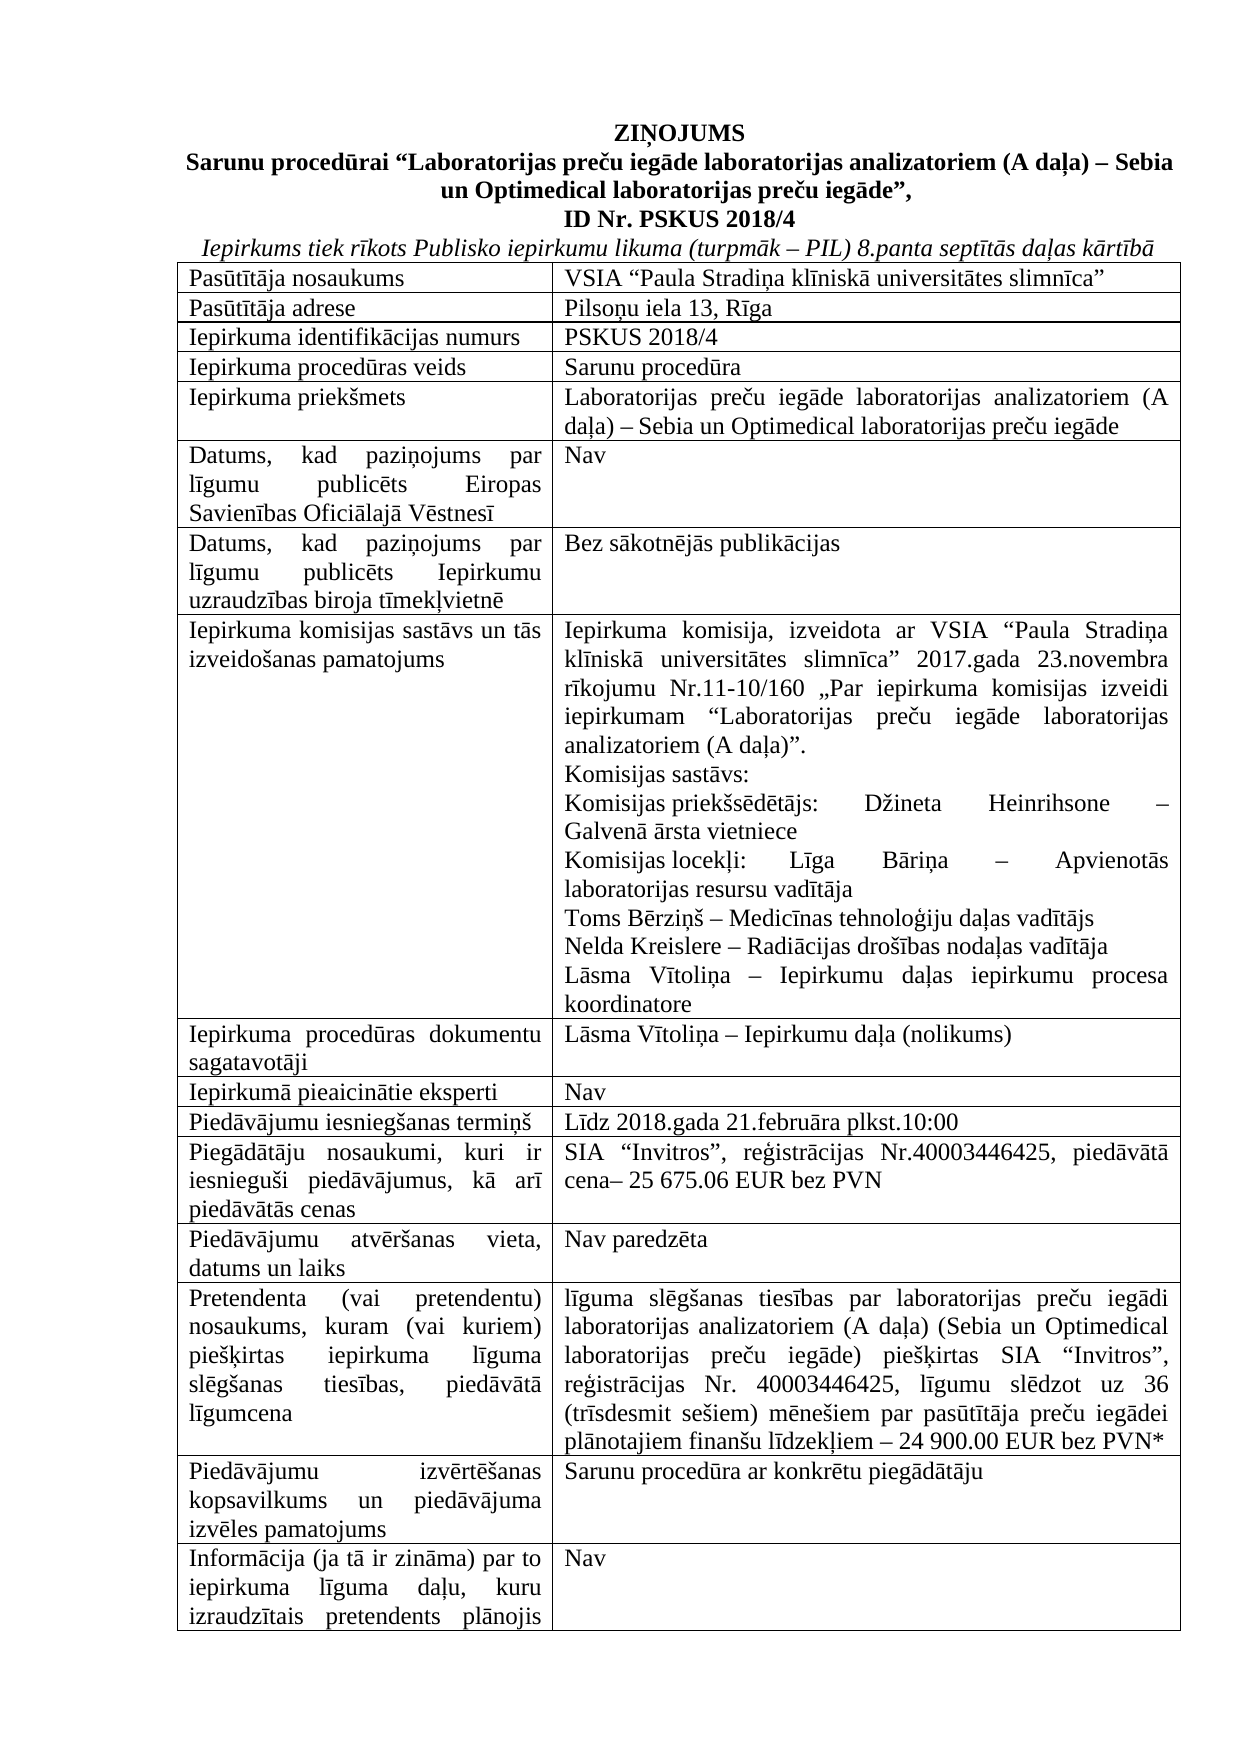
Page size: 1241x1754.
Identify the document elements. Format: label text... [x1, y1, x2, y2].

table_cell Nav [553, 1077, 1180, 1106]
text Sarunu procedūrai “Laboratorijas preču iegāde laboratorijas analizatoriem (A daļa) – Sebia un Optimedical laboratorijas preču iegāde”, [177, 147, 1181, 204]
table_cell Nav paredzēta [553, 1224, 1180, 1282]
text Iepirkums tiek rīkots Publisko iepirkumu likuma (turpmāk – PIL) 8.panta septītās daļas kārtībā [177, 233, 1181, 262]
table_cell Iepirkuma komisija, izveidota ar VSIA “Paula Stradiņa klīniskā universitātes slimnīca” 2017.gada 23.novembra rīkojumu Nr.11-10/160 „Par iepirkuma komisijas izveidi iepirkumam “Laboratorijas preču iegāde laboratorijas analizatoriem (A daļa)”. Komisijas sastāvs: Komisijas priekšsēdētājs: Džineta Heinrihsone – Galvenā ārsta vietniece Komisijas locekļi: Līga Bāriņa – Apvienotās laboratorijas resursu vadītāja Toms Bērziņš – Medicīnas tehnoloģiju daļas vadītājs Nelda Kreislere – Radiācijas drošības nodaļas vadītāja Lāsma Vītoliņa – Iepirkumu daļas iepirkumu procesa koordinatore [553, 615, 1180, 1018]
table_cell Iepirkumā pieaicinātie eksperti [178, 1077, 552, 1106]
table_cell Sarunu procedūra [553, 352, 1180, 381]
table_cell Līdz 2018.gada 21.februāra plkst.10:00 [553, 1107, 1180, 1136]
table_cell PSKUS 2018/4 [553, 323, 1180, 351]
table_cell Bez sākotnējās publikācijas [553, 528, 1180, 614]
table_cell Iepirkuma procedūras dokumentu sagatavotāji [178, 1019, 552, 1076]
table_cell Sarunu procedūra ar konkrētu piegādātāju [553, 1456, 1180, 1542]
table_cell SIA “Invitros”, reģistrācijas Nr.40003446425, piedāvātā cena– 25 675.06 EUR bez PVN [553, 1137, 1180, 1223]
table_cell līguma slēgšanas tiesības par laboratorijas preču iegādi laboratorijas analizatoriem (A daļa) (Sebia un Optimedical laboratorijas preču iegāde) piešķirtas SIA “Invitros”, reģistrācijas Nr. 40003446425, līgumu slēdzot uz 36 (trīsdesmit sešiem) mēnešiem par pasūtītāja preču iegādei plānotajiem finanšu līdzekļiem – 24 900.00 EUR bez PVN* [553, 1283, 1180, 1455]
table_cell Nav [553, 441, 1180, 527]
table_cell Iepirkuma priekšmets [178, 382, 552, 439]
table_cell Datums, kad paziņojums par līgumu publicēts Eiropas Savienības Oficiālajā Vēstnesī [178, 441, 552, 527]
table_cell Laboratorijas preču iegāde laboratorijas analizatoriem (A daļa) – Sebia un Optimedical laboratorijas preču iegāde [553, 382, 1180, 439]
table_cell Iepirkuma procedūras veids [178, 352, 552, 381]
table_cell Datums, kad paziņojums par līgumu publicēts Iepirkumu uzraudzības biroja tīmekļvietnē [178, 528, 552, 614]
table_cell Piedāvājumu iesniegšanas termiņš [178, 1107, 552, 1136]
table_cell Piedāvājumu izvērtēšanas kopsavilkums un piedāvājuma izvēles pamatojums [178, 1456, 552, 1542]
table_header VSIA “Paula Stradiņa klīniskā universitātes slimnīca” [553, 263, 1180, 292]
text ID Nr. PSKUS 2018/4 [177, 204, 1181, 233]
table_cell Pretendenta (vai pretendentu) nosaukums, kuram (vai kuriem) piešķirtas iepirkuma līguma slēgšanas tiesības, piedāvātā līgumcena [178, 1283, 552, 1455]
table_cell Nav [553, 1544, 1180, 1630]
table_cell Pasūtītāja adrese [178, 293, 552, 321]
table_header Pasūtītāja nosaukums [178, 263, 552, 292]
text ZIŅOJUMS [177, 118, 1181, 147]
table_cell Iepirkuma identifikācijas numurs [178, 323, 552, 351]
table_cell Informācija (ja tā ir zināma) par to iepirkuma līguma daļu, kuru izraudzītais pretendents plānojis [178, 1544, 552, 1630]
table_cell Lāsma Vītoliņa – Iepirkumu daļa (nolikums) [553, 1019, 1180, 1076]
table_cell Piedāvājumu atvēršanas vieta, datums un laiks [178, 1224, 552, 1282]
table_cell Piegādātāju nosaukumi, kuri ir iesnieguši piedāvājumus, kā arī piedāvātās cenas [178, 1137, 552, 1223]
table_cell Pilsoņu iela 13, Rīga [553, 293, 1180, 321]
table_cell Iepirkuma komisijas sastāvs un tās izveidošanas pamatojums [178, 615, 552, 1018]
